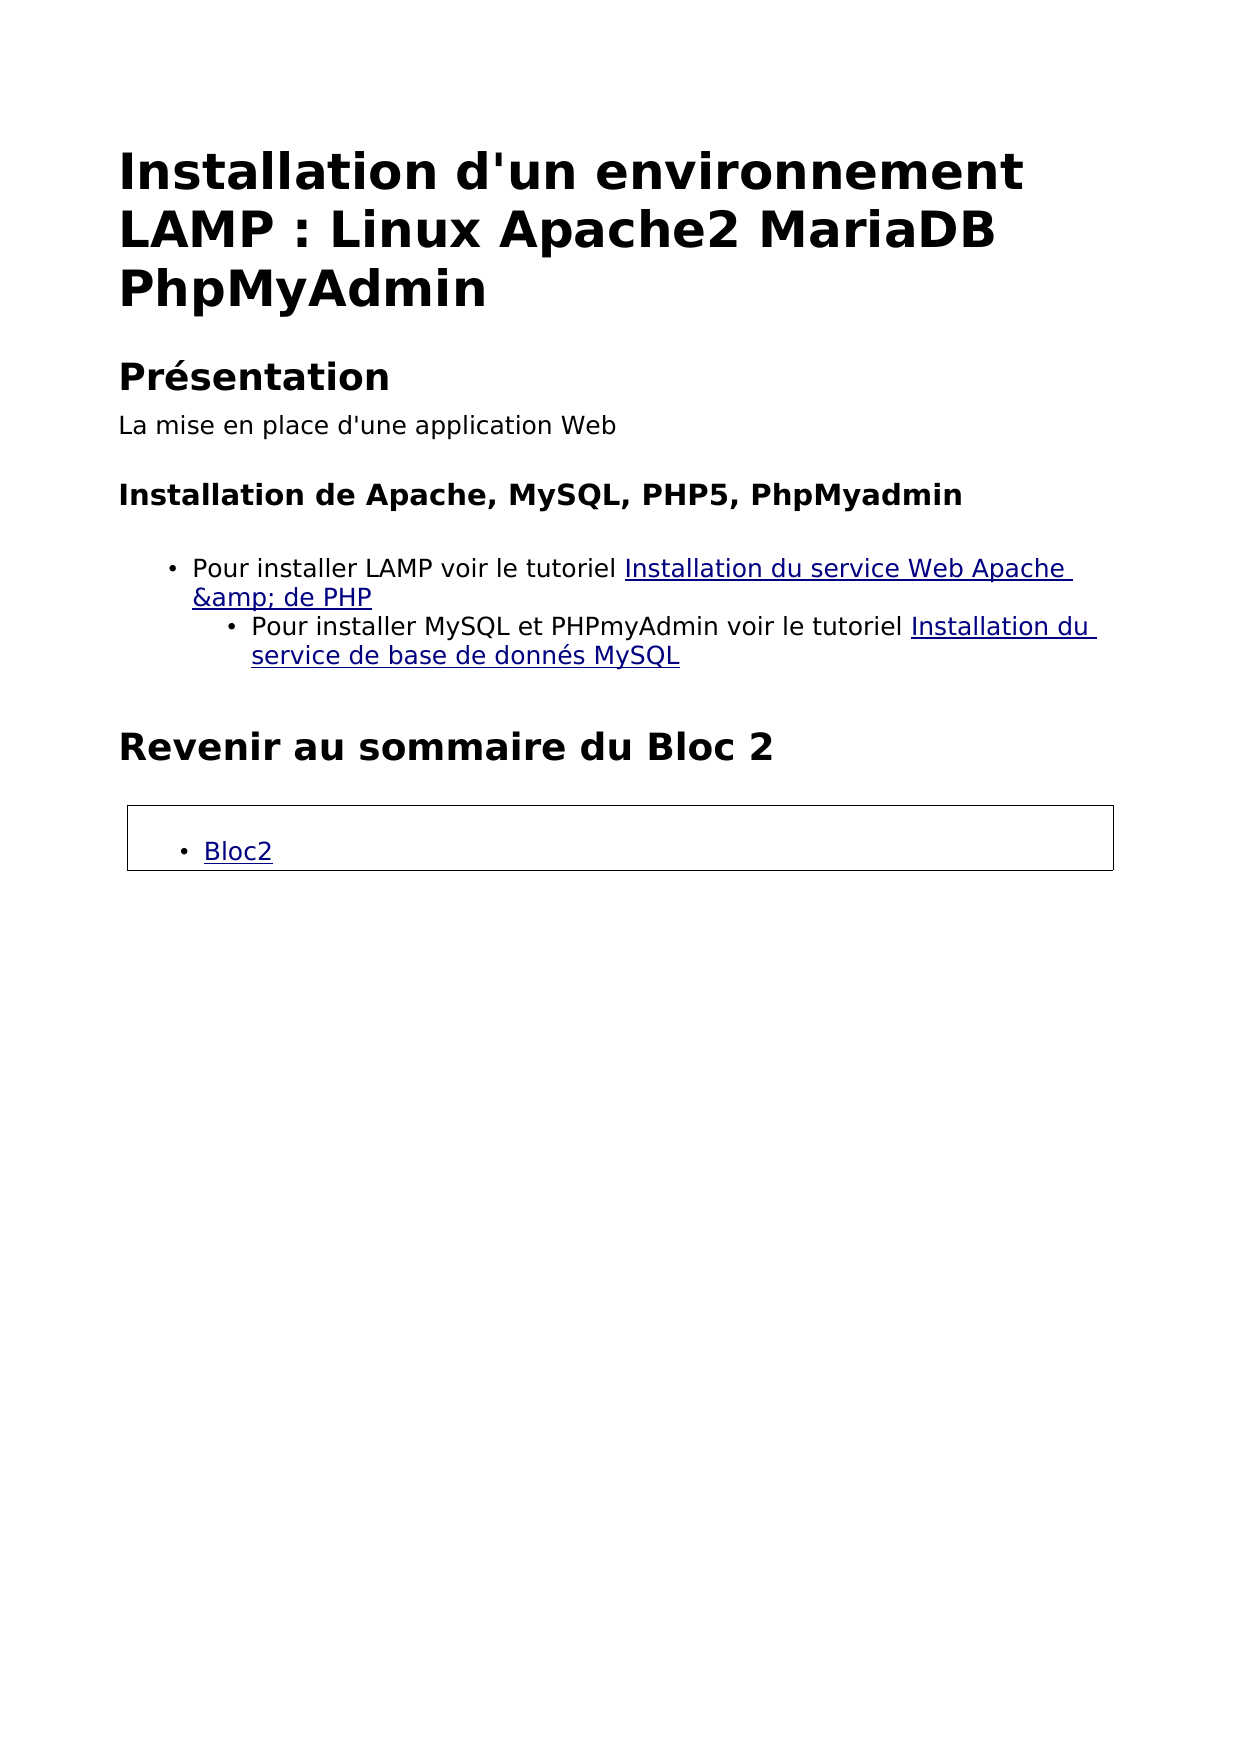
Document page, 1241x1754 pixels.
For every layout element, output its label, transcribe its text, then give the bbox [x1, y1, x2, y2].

subtitle Installation d'un environnement LAMP : Linux Apache2 MariaDB PhpMyAdmin [118, 143, 1122, 318]
text La mise en place d'une application Web [118, 411, 1122, 441]
subtitle Présentation [118, 355, 1122, 399]
table_header Bloc2 [128, 806, 1113, 869]
list Pour installer LAMP voir le tutoriel Installation du service Web Apache &amp; de PHP [177, 554, 1122, 612]
subtitle Revenir au sommaire du Bloc 2 [118, 725, 1122, 769]
list Pour installer MySQL et PHPmyAdmin voir le tutoriel Installation du service de base de donnés MySQL [236, 612, 1122, 671]
subtitle Installation de Apache, MySQL, PHP5, PhpMyadmin [118, 478, 1122, 512]
